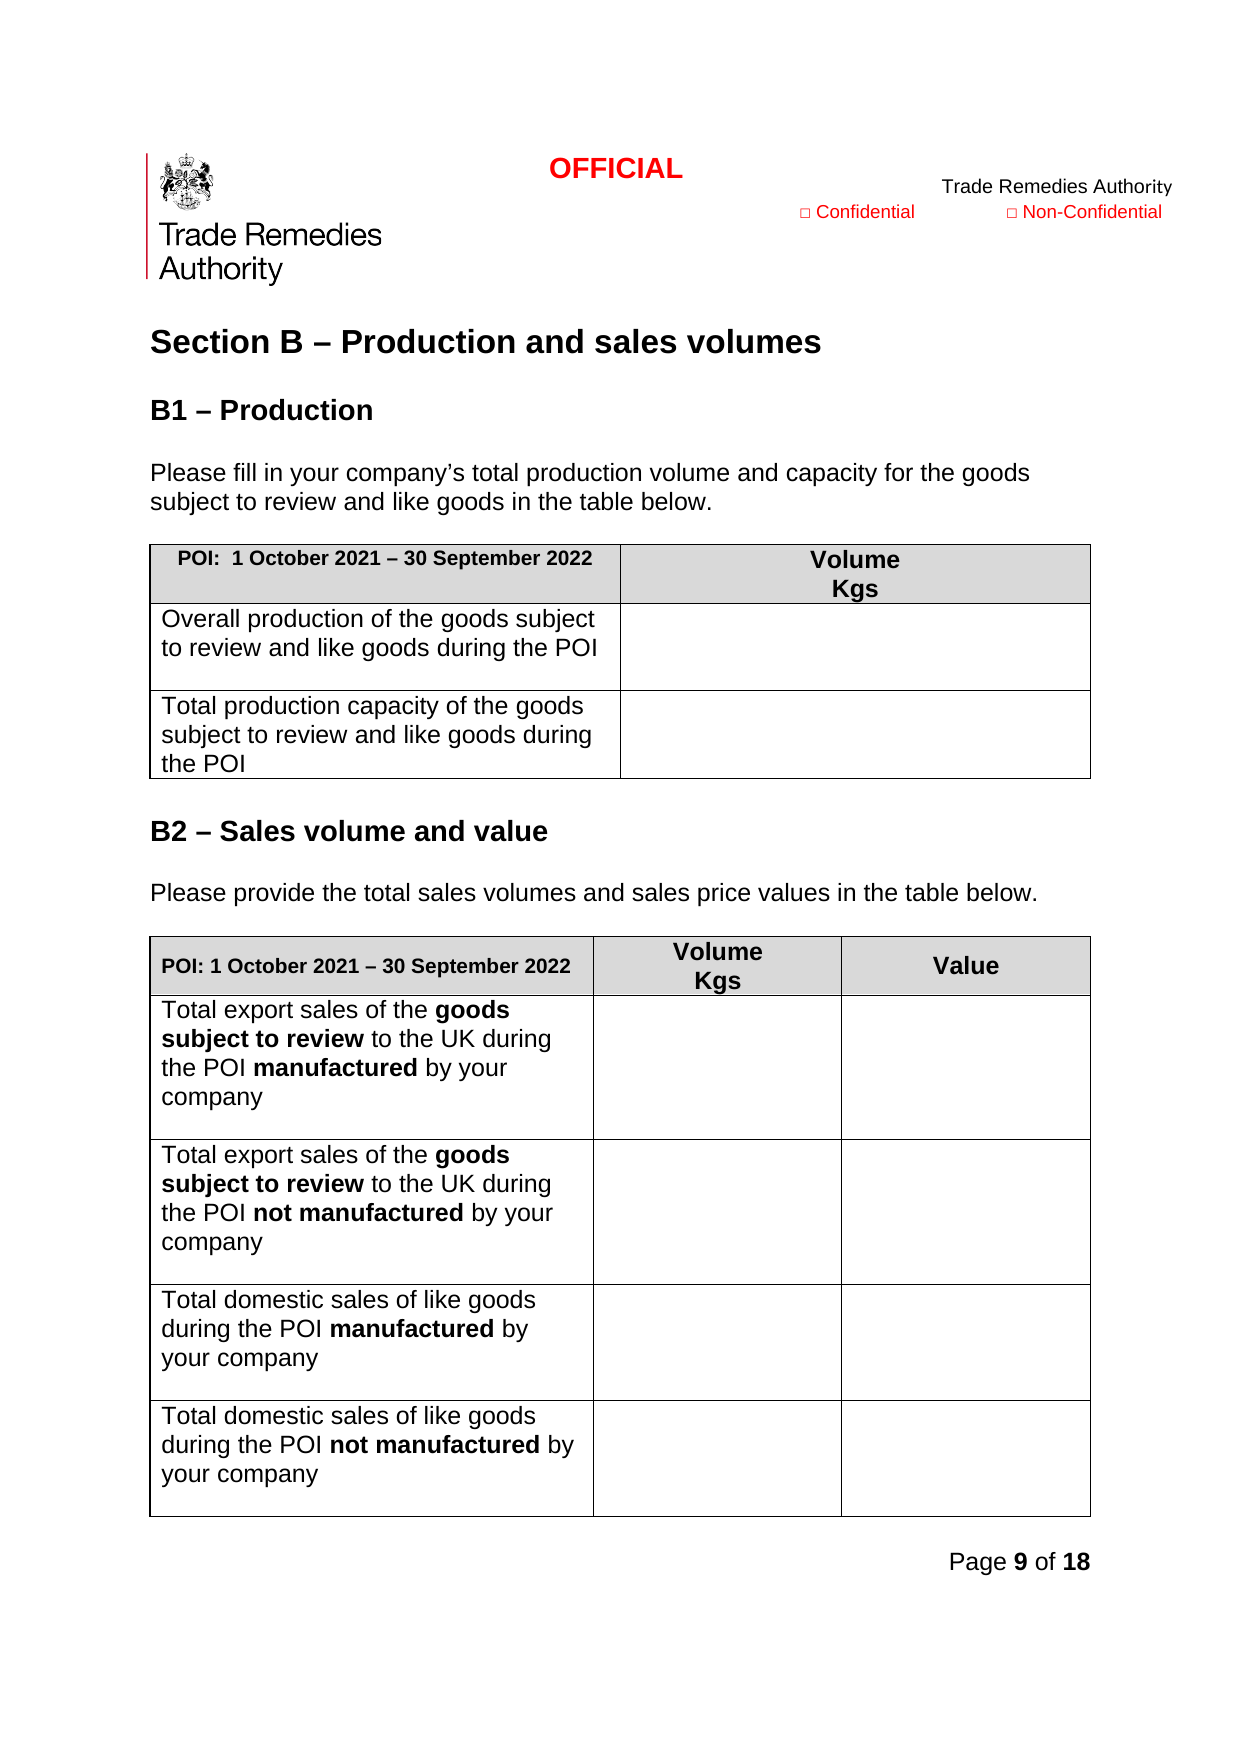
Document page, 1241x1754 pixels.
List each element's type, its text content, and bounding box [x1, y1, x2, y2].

table_cell [621, 604, 1090, 690]
table_cell [594, 1285, 841, 1400]
table_cell Total production capacity of the goods subject to review and like goods during the POI [151, 691, 620, 777]
table_cell [621, 691, 1090, 777]
table_cell Total domestic sales of like goods during the POI manufactured by your company [151, 1285, 593, 1400]
text Please provide the total sales volumes and sales price values in the table below. [150, 878, 1090, 907]
table_cell [594, 1401, 841, 1516]
table_header Volume Kgs [621, 545, 1090, 603]
subtitle B2 – Sales volume and value [150, 814, 1090, 847]
table_cell [594, 1140, 841, 1284]
table_cell [842, 1140, 1090, 1284]
table_cell Overall production of the goods subject to review and like goods during the POI [151, 604, 620, 690]
table_header POI: 1 October 2021 – 30 September 2022 [151, 937, 593, 994]
subtitle Section B – Production and sales volumes [150, 322, 1090, 361]
table_cell [594, 996, 841, 1139]
table_cell Total export sales of the goods subject to review to the UK during the POI manufactured by your company [151, 996, 593, 1139]
table_header Volume Kgs [594, 937, 841, 994]
text Please fill in your company’s total production volume and capacity for the goods subject to review and like goods in the table below. [150, 458, 1090, 516]
table_cell [842, 1401, 1090, 1516]
table_header Value [842, 937, 1090, 994]
table_cell Total domestic sales of like goods during the POI not manufactured by your company [151, 1401, 593, 1516]
subtitle B1 – Production [150, 393, 1090, 427]
table_cell [842, 996, 1090, 1139]
table_header POI: 1 October 2021 – 30 September 2022 [151, 545, 620, 603]
table_cell Total export sales of the goods subject to review to the UK during the POI not manufactured by your company [151, 1140, 593, 1284]
table_cell [842, 1285, 1090, 1400]
